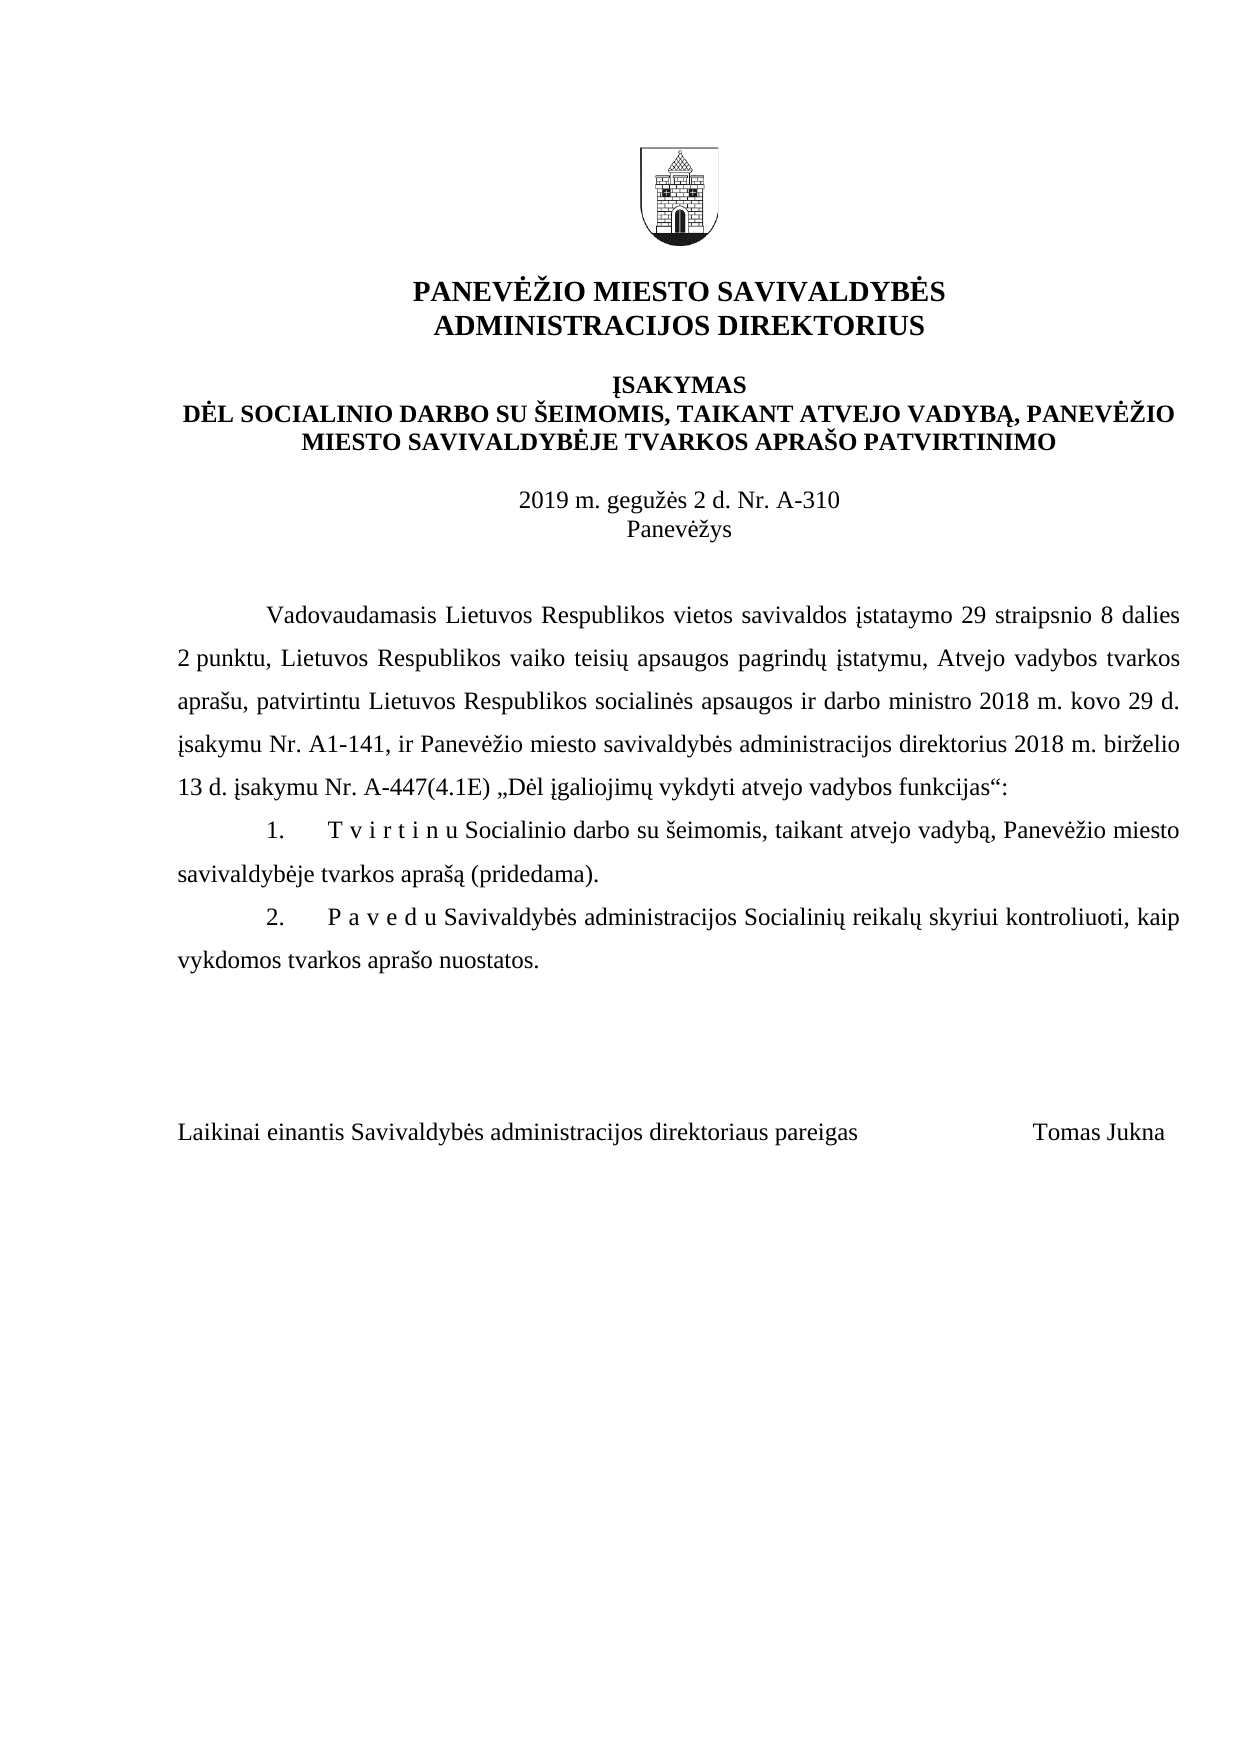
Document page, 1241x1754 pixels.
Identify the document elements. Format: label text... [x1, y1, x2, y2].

text PANEVĖŽIO MIESTO SAVIVALDYBĖS [177, 274, 1181, 308]
text Panevėžys [177, 514, 1181, 542]
text 2. P a v e d u Savivaldybės administracijos Socialinių reikalų skyriui kontroliuoti, kaip vykdomos tvarkos aprašo nuostatos. [177, 902, 1181, 974]
text ĮSAKYMAS [177, 370, 1181, 399]
text 1. T v i r t i n u Socialinio darbo su šeimomis, taikant atvejo vadybą, Panevėžio miesto savivaldybėje tvarkos aprašą (pridedama). [177, 816, 1181, 887]
text 2019 m. gegužės 2 d. Nr. A-310 [177, 485, 1181, 514]
text ADMINISTRACIJOS DIREKTORIUS [177, 308, 1181, 341]
text Laikinai einantis Savivaldybės administracijos direktoriaus pareigas Tomas Jukna [177, 1117, 1181, 1146]
text Vadovaudamasis Lietuvos Respublikos vietos savivaldos įstataymo 29 straipsnio 8 dalies 2 punktu, Lietuvos Respublikos vaiko teisių apsaugos pagrindų įstatymu, Atvejo vadybos tvarkos aprašu, patvirtintu Lietuvos Respublikos socialinės apsaugos ir darbo ministro 2018 m. kovo 29 d. įsakymu Nr. A1-141, ir Panevėžio miesto savivaldybės administracijos direktorius 2018 m. birželio 13 d. įsakymu Nr. A-447(4.1E) „Dėl įgaliojimų vykdyti atvejo vadybos funkcijas“: [177, 600, 1181, 801]
text DĖL SOCIALINIO DARBO SU ŠEIMOMIS, TAIKANT ATVEJO VADYBĄ, PANEVĖŽIO MIESTO SAVIVALDYBĖJE TVARKOS APRAŠO PATVIRTINIMO [177, 399, 1181, 456]
